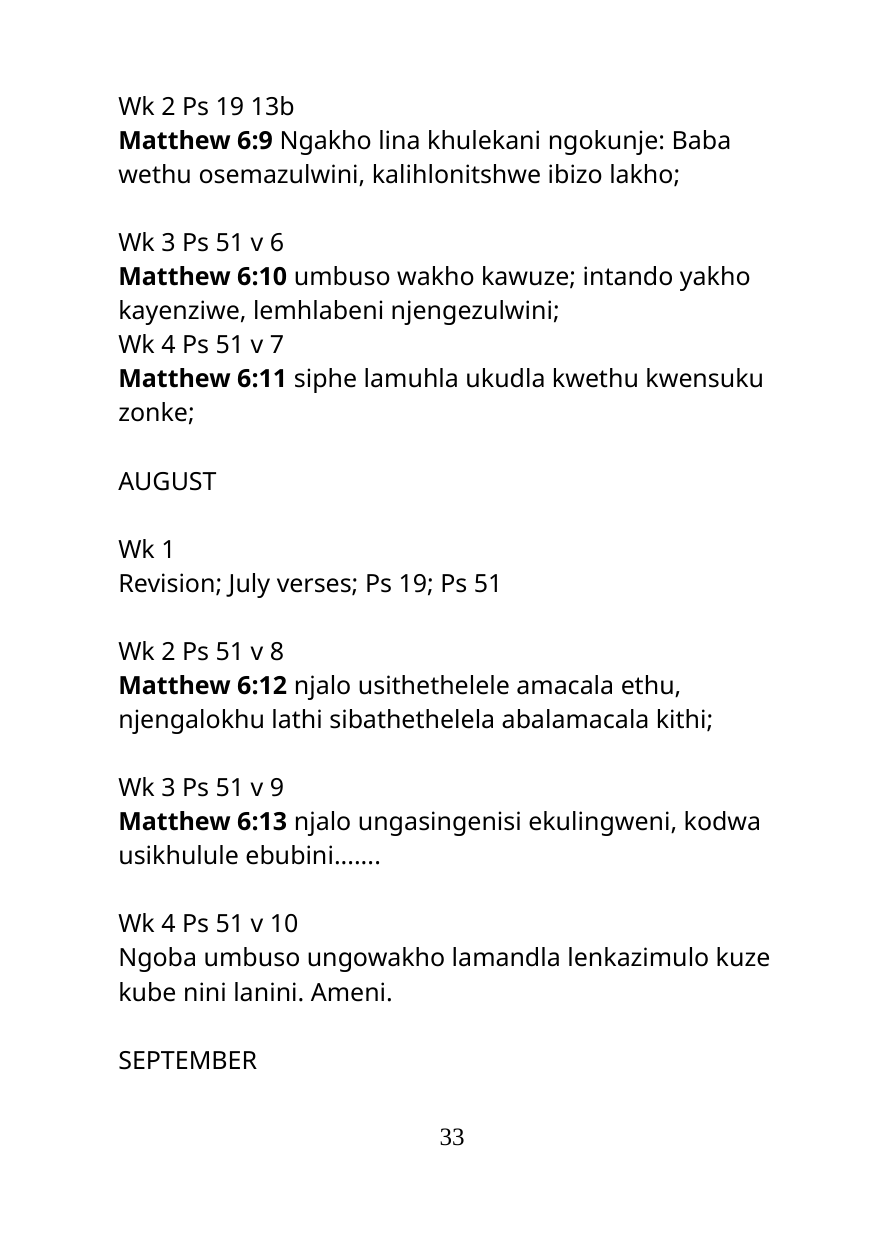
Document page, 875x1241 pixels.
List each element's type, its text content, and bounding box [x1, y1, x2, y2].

text Wk 2 Ps 51 v 8 [118, 633, 786, 668]
text Wk 1 [118, 531, 786, 565]
text Matthew 6:9 Ngakho lina khulekani ngokunje: Baba wethu osemazulwini, kalihlonitshwe ibizo lakho; [118, 123, 786, 191]
text Matthew 6:12 njalo usithethelele amacala ethu, njengalokhu lathi sibathethelela abalamacala kithi; [118, 668, 786, 736]
text Wk 4 Ps 51 v 7 [118, 327, 786, 361]
text AUGUST [118, 463, 786, 497]
text Wk 2 Ps 19 13b [118, 88, 786, 123]
text Matthew 6:13 njalo ungasingenisi ekulingweni, kodwa usikhulule ebubini....... [118, 804, 786, 872]
text Wk 4 Ps 51 v 10 [118, 906, 786, 940]
text Wk 3 Ps 51 v 6 [118, 225, 786, 259]
text Revision; July verses; Ps 19; Ps 51 [118, 565, 786, 599]
text Matthew 6:10 umbuso wakho kawuze; intando yakho kayenziwe, lemhlabeni njengezulwini; [118, 259, 786, 327]
text Ngoba umbuso ungowakho lamandla lenkazimulo kuze kube nini lanini. Ameni. [118, 940, 786, 1008]
text SEPTEMBER [118, 1042, 786, 1076]
text Wk 3 Ps 51 v 9 [118, 770, 786, 804]
text Matthew 6:11 siphe lamuhla ukudla kwethu kwensuku zonke; [118, 361, 786, 429]
